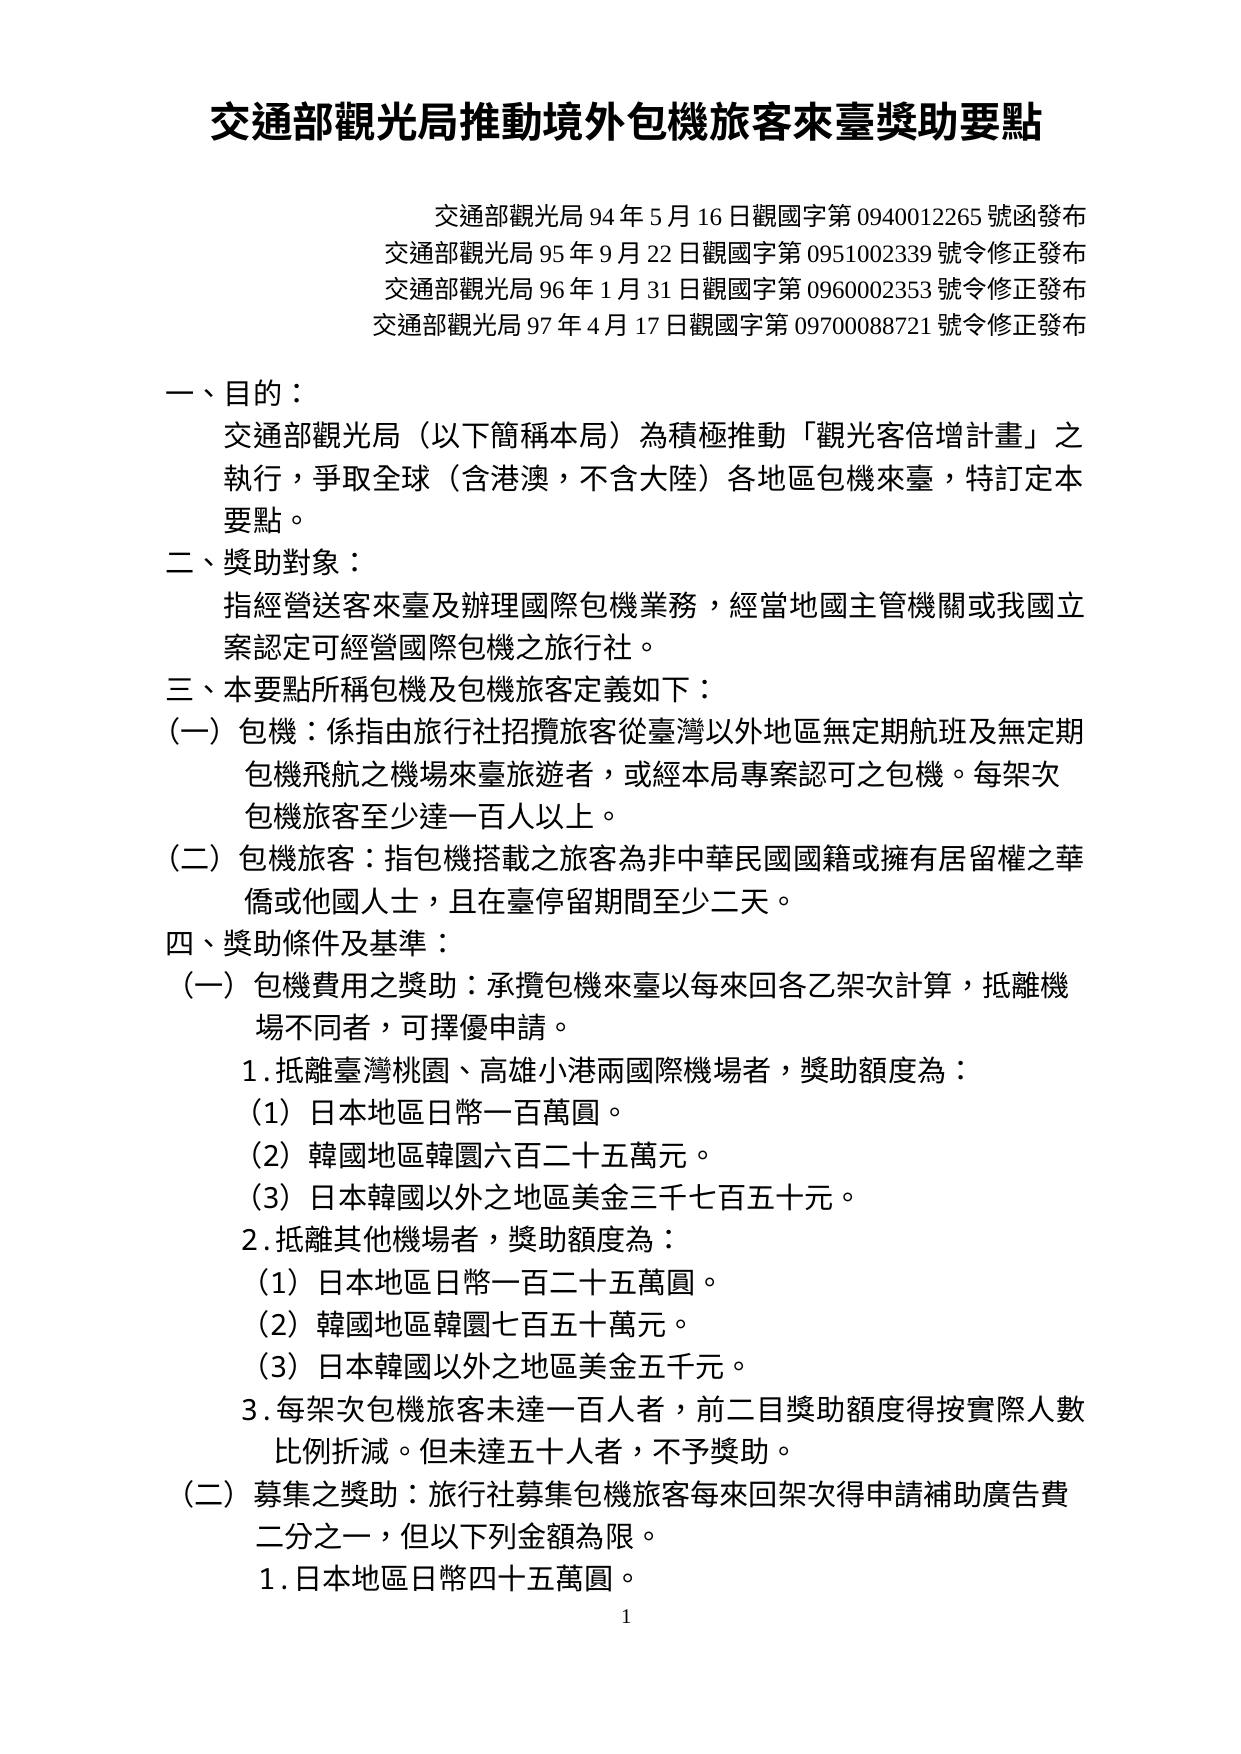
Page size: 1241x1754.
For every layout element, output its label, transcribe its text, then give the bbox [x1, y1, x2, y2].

text 交通部觀光局（以下簡稱本局）為積極推動「觀光客倍增計畫」之執行，爭取全球（含港澳，不含大陸）各地區包機來臺，特訂定本要點。 [224, 413, 1087, 540]
text （二）募集之獎助：旅行社募集包機旅客每來回架次得申請補助廣告費二分之一，但以下列金額為限。 [165, 1471, 1087, 1556]
text 1.抵離臺灣桃園、高雄小港兩國際機場者，獎助額度為： [240, 1047, 1087, 1090]
text （3）日本韓國以外之地區美金五千元。 [240, 1344, 1087, 1386]
text 交通部觀光局97年4月17日觀國字第09700088721號令修正發布 [165, 306, 1087, 342]
text 交通部觀光局96年1月31日觀國字第0960002353號令修正發布 [165, 269, 1087, 306]
text （1）日本地區日幣一百二十五萬圓。 [240, 1259, 1087, 1302]
text 四、獎助條件及基準： [165, 920, 1087, 963]
text 交通部觀光局推動境外包機旅客來臺獎助要點 [165, 89, 1087, 149]
text 交通部觀光局94年5月16日觀國字第0940012265號函發布 [165, 197, 1087, 233]
text （2）韓國地區韓圜六百二十五萬元。 [215, 1132, 1087, 1174]
text 指經營送客來臺及辦理國際包機業務，經當地國主管機關或我國立案認定可經營國際包機之旅行社。 [224, 582, 1087, 667]
text 1.日本地區日幣四十五萬圓。 [240, 1556, 1087, 1598]
text （2）韓國地區韓圜七百五十萬元。 [240, 1302, 1087, 1344]
text 3.每架次包機旅客未達一百人者，前二目獎助額度得按實際人數比例折減。但未達五十人者，不予獎助。 [240, 1386, 1087, 1471]
text 2.抵離其他機場者，獎助額度為： [240, 1217, 1087, 1259]
text 一、目的： [165, 371, 1087, 413]
text 二、獎助對象： [165, 540, 1087, 582]
text （3）日本韓國以外之地區美金三千七百五十元。 [215, 1174, 1087, 1217]
text （一）包機：係指由旅行社招攬旅客從臺灣以外地區無定期航班及無定期包機飛航之機場來臺旅遊者，或經本局專案認可之包機。每架次包機旅客至少達一百人以上。 [151, 709, 1087, 836]
text （二）包機旅客：指包機搭載之旅客為非中華民國國籍或擁有居留權之華僑或他國人士，且在臺停留期間至少二天。 [151, 836, 1087, 920]
text （一）包機費用之獎助：承攬包機來臺以每來回各乙架次計算，抵離機場不同者，可擇優申請。 [165, 963, 1087, 1047]
text （1）日本地區日幣一百萬圓。 [215, 1090, 1087, 1132]
text 三、本要點所稱包機及包機旅客定義如下： [165, 667, 1087, 709]
text 交通部觀光局95年9月22日觀國字第0951002339號令修正發布 [165, 233, 1087, 269]
